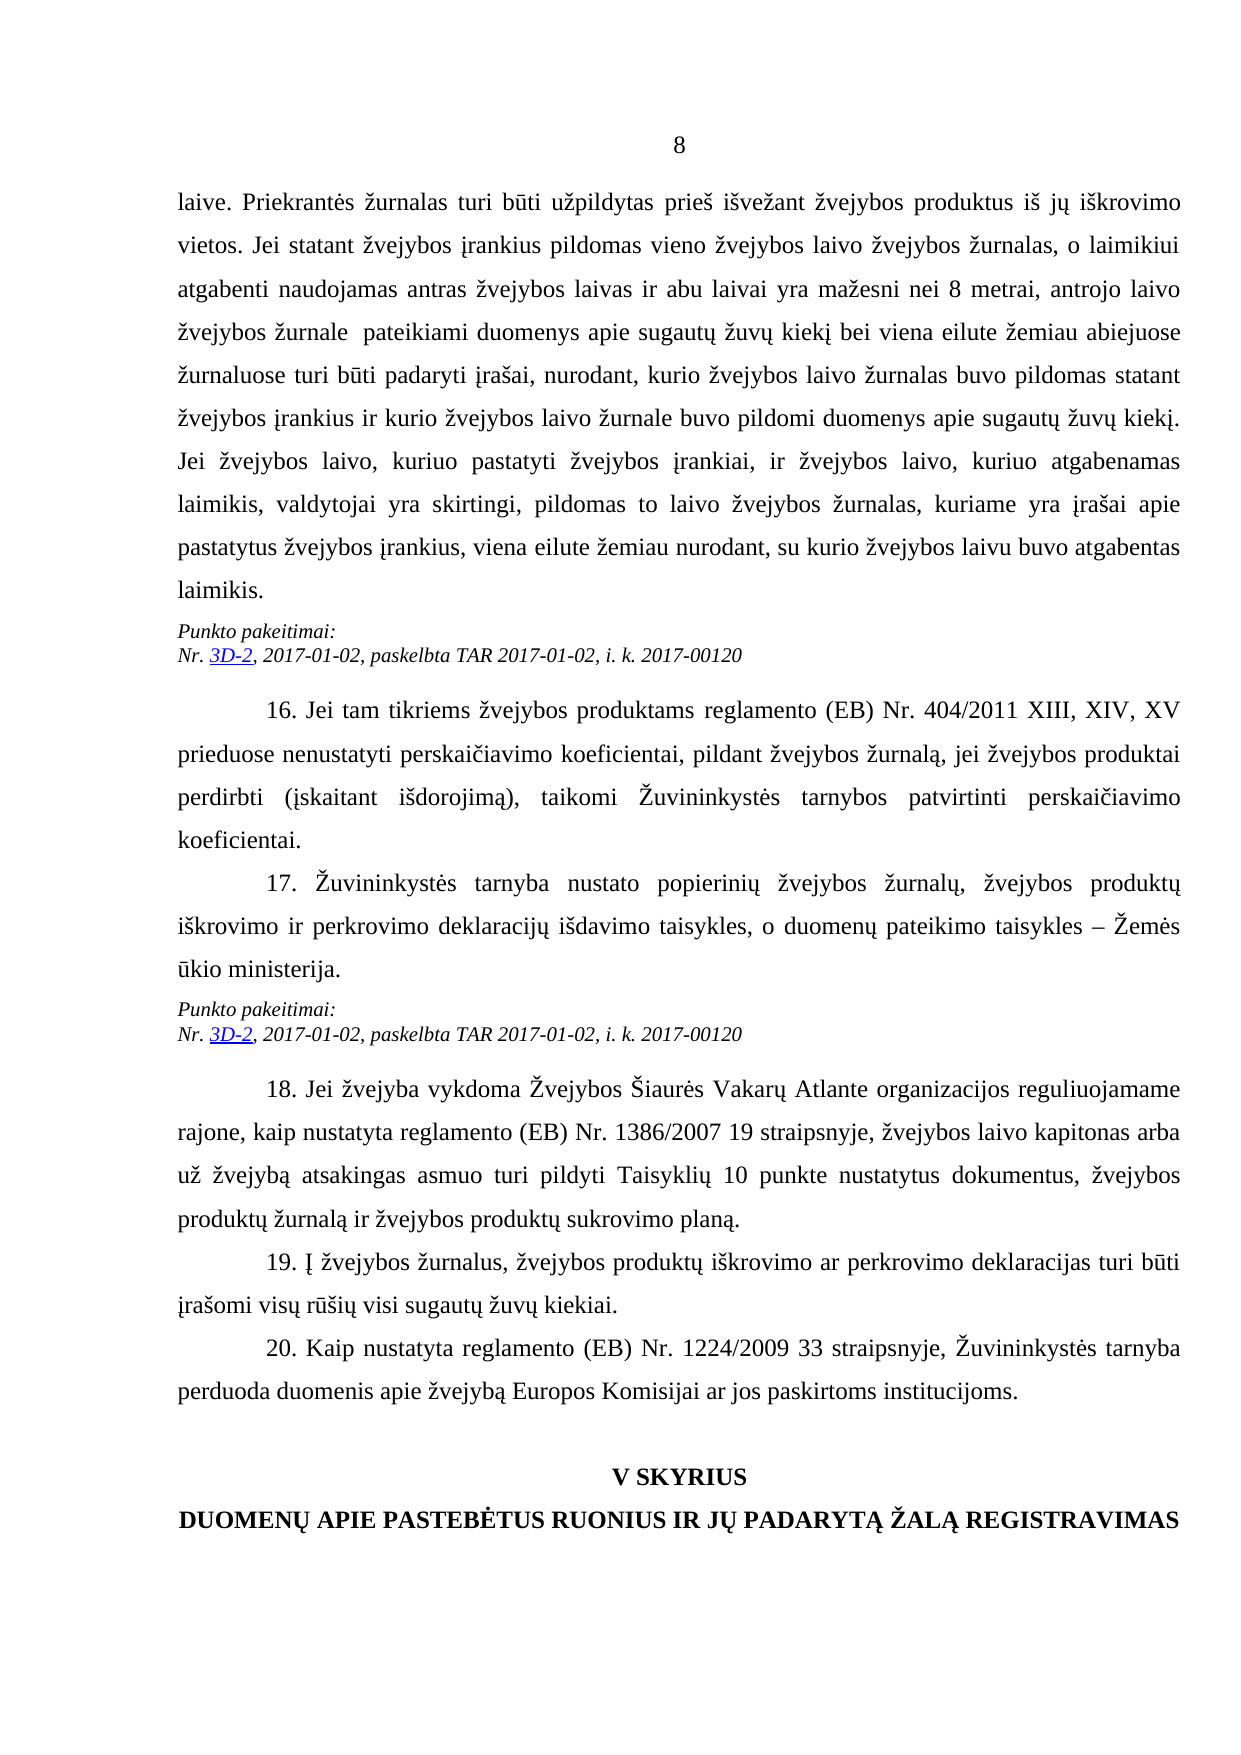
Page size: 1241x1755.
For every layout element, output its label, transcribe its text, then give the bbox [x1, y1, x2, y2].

text 20. Kaip nustatyta reglamento (EB) Nr. 1224/2009 33 straipsnyje, Žuvininkystės tarnyba perduoda duomenis apie žvejybą Europos Komisijai ar jos paskirtoms institucijoms. [177, 1333, 1181, 1405]
text Nr. 3D-2, 2017-01-02, paskelbta TAR 2017-01-02, i. k. 2017-00120 [177, 1021, 1181, 1046]
text Punkto pakeitimai: [177, 619, 1181, 643]
text laive. Priekrantės žurnalas turi būti užpildytas prieš išvežant žvejybos produktus iš jų iškrovimo vietos. Jei statant žvejybos įrankius pildomas vieno žvejybos laivo žvejybos žurnalas, o laimikiui atgabenti naudojamas antras žvejybos laivas ir abu laivai yra mažesni nei 8 metrai, antrojo laivo žvejybos žurnale pateikiami duomenys apie sugautų žuvų kiekį bei viena eilute žemiau abiejuose žurnaluose turi būti padaryti įrašai, nurodant, kurio žvejybos laivo žurnalas buvo pildomas statant žvejybos įrankius ir kurio žvejybos laivo žurnale buvo pildomi duomenys apie sugautų žuvų kiekį. Jei žvejybos laivo, kuriuo pastatyti žvejybos įrankiai, ir žvejybos laivo, kuriuo atgabenamas laimikis, valdytojai yra skirtingi, pildomas to laivo žvejybos žurnalas, kuriame yra įrašai apie pastatytus žvejybos įrankius, viena eilute žemiau nurodant, su kurio žvejybos laivu buvo atgabentas laimikis. [177, 187, 1181, 604]
text 17. Žuvininkystės tarnyba nustato popierinių žvejybos žurnalų, žvejybos produktų iškrovimo ir perkrovimo deklaracijų išdavimo taisykles, o duomenų pateikimo taisykles – Žemės ūkio ministerija. [177, 868, 1181, 983]
text 19. Į žvejybos žurnalus, žvejybos produktų iškrovimo ar perkrovimo deklaracijas turi būti įrašomi visų rūšių visi sugautų žuvų kiekiai. [177, 1247, 1181, 1319]
text 16. Jei tam tikriems žvejybos produktams reglamento (EB) Nr. 404/2011 XIII, XIV, XV prieduose nenustatyti perskaičiavimo koeficientai, pildant žvejybos žurnalą, jei žvejybos produktai perdirbti (įskaitant išdorojimą), taikomi Žuvininkystės tarnybos patvirtinti perskaičiavimo koeficientai. [177, 696, 1181, 854]
text DUOMENŲ APIE PASTEBĖTUS RUONIUS IR JŲ PADARYTĄ ŽALĄ REGISTRAVIMAS [177, 1506, 1181, 1534]
text V SKYRIUS [177, 1462, 1181, 1491]
text 18. Jei žvejyba vykdoma Žvejybos Šiaurės Vakarų Atlante organizacijos reguliuojamame rajone, kaip nustatyta reglamento (EB) Nr. 1386/2007 19 straipsnyje, žvejybos laivo kapitonas arba už žvejybą atsakingas asmuo turi pildyti Taisyklių 10 punkte nustatytus dokumentus, žvejybos produktų žurnalą ir žvejybos produktų sukrovimo planą. [177, 1074, 1181, 1232]
text Punkto pakeitimai: [177, 997, 1181, 1021]
text Nr. 3D-2, 2017-01-02, paskelbta TAR 2017-01-02, i. k. 2017-00120 [177, 643, 1181, 667]
